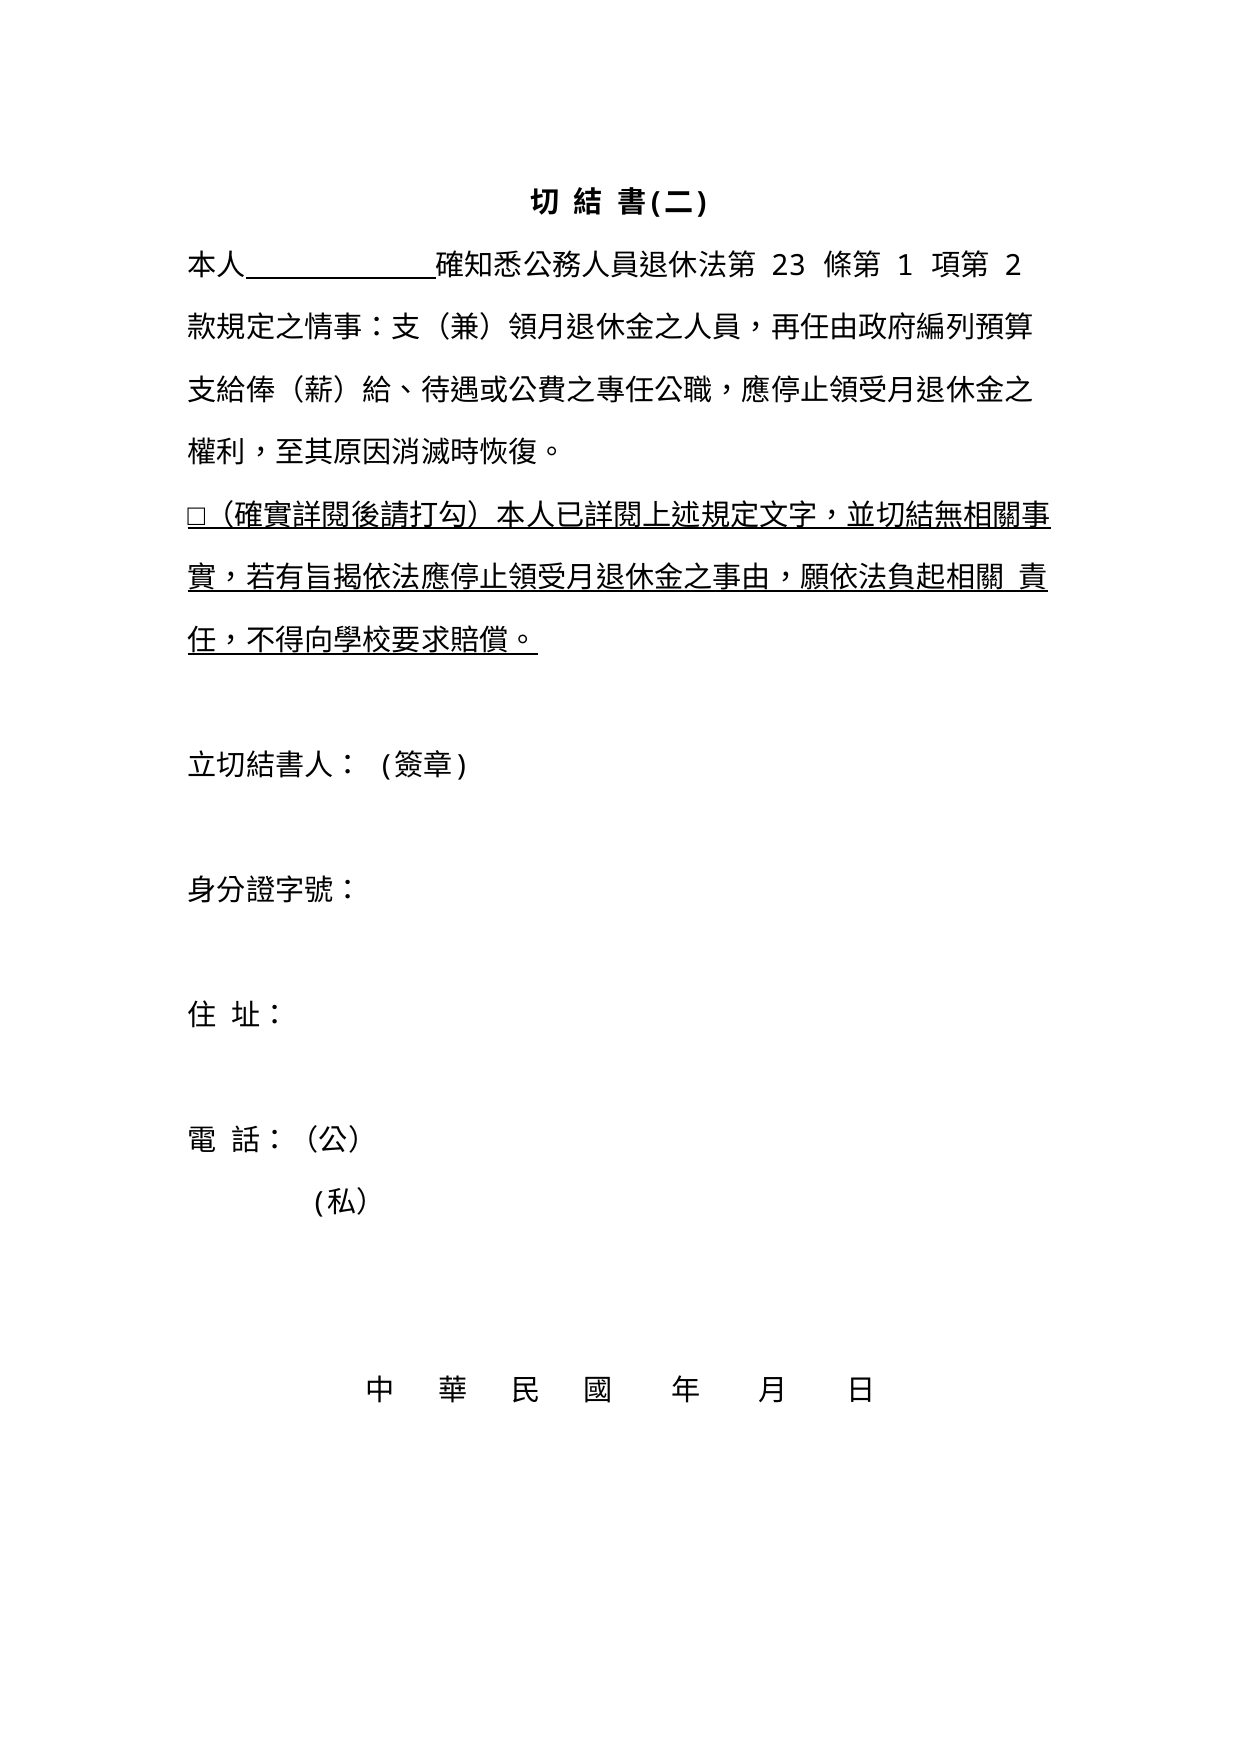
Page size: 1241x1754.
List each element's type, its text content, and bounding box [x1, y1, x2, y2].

text 中 華 民 國 年 月 日 [187, 1346, 1053, 1408]
text 本人 確知悉公務人員退休法第 23 條第 1 項第 2 款規定之情事：支（兼）領月退休金之人員，再任由政府編列預算支給俸（薪）給、待遇或公費之專任公職，應停止領受月退休金之權利，至其原因消滅時恢復。 [187, 221, 1053, 471]
text 立切結書人： (簽章) [187, 721, 1053, 783]
text □（確實詳閱後請打勾）本人已詳閱上述規定文字，並切結無相關事實，若有旨揭依法應停止領受月退休金之事由，願依法負起相關 責任，不得向學校要求賠償。 [187, 471, 1053, 658]
text (私） [187, 1158, 1053, 1221]
text 身分證字號： [187, 846, 1053, 908]
text 住 址： [187, 971, 1053, 1033]
text 切 結 書(二) [187, 158, 1053, 221]
text 電 話：（公） [187, 1096, 1053, 1158]
